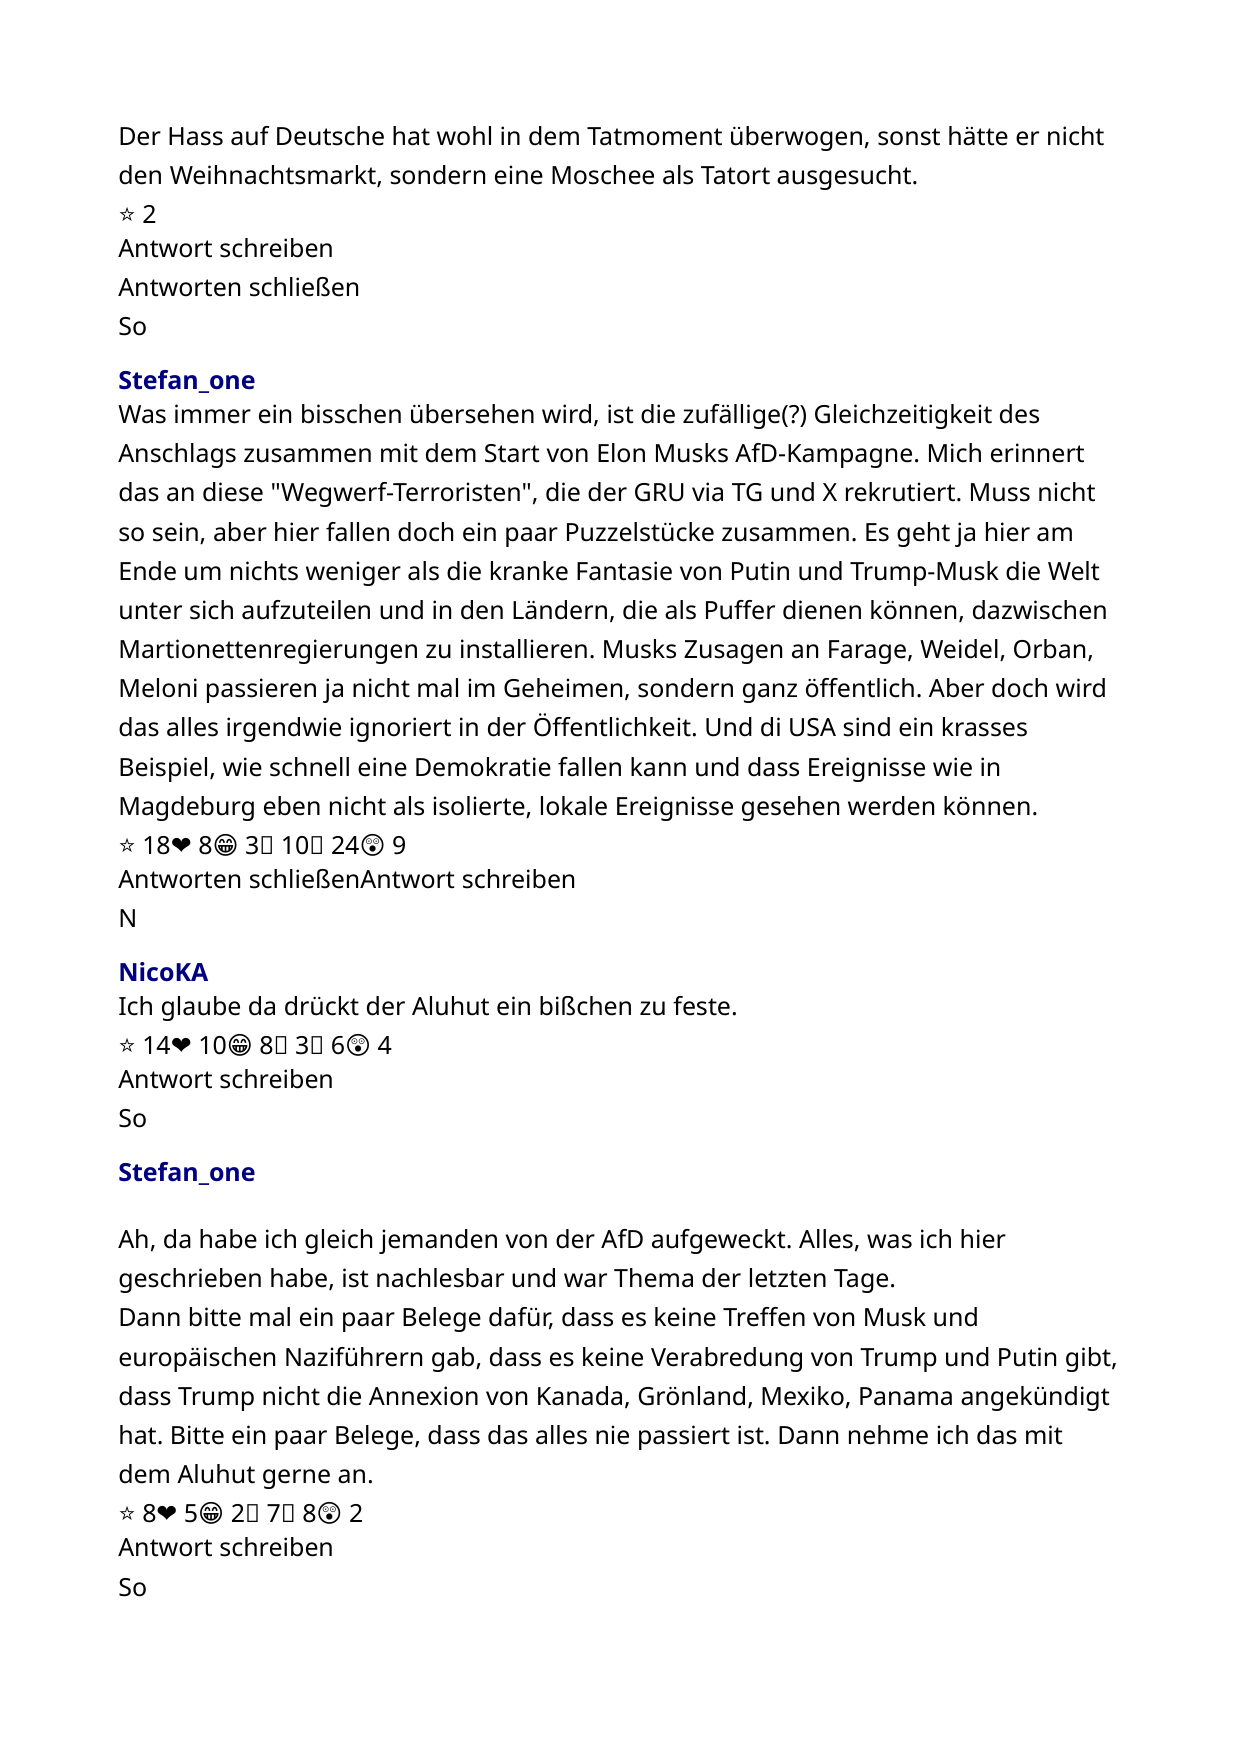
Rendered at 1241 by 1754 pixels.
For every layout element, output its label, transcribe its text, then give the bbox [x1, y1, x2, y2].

text Antwort schreiben [118, 231, 1122, 264]
text Antwort schreiben [118, 1062, 1122, 1096]
text Was immer ein bisschen übersehen wird, ist die zufällige(?) Gleichzeitigkeit des Anschlags zusammen mit dem Start von Elon Musks AfD-Kampagne. Mich erinnert das an diese "Wegwerf-Terroristen", die der GRU via TG und X rekrutiert. Muss nicht so sein, aber hier fallen doch ein paar Puzzelstücke zusammen. Es geht ja hier am Ende um nichts weniger als die kranke Fantasie von Putin und Trump-Musk die Welt unter sich aufzuteilen und in den Ländern, die als Puffer dienen können, dazwischen Martionettenregierungen zu installieren. Musks Zusagen an Farage, Weidel, Orban, Meloni passieren ja nicht mal im Geheimen, sondern ganz öffentlich. Aber doch wird das alles irgendwie ignoriert in der Öffentlichkeit. Und di USA sind ein krasses Beispiel, wie schnell eine Demokratie fallen kann und dass Ereignisse wie in Magdeburg eben nicht als isolierte, lokale Ereignisse gesehen werden können. [118, 397, 1122, 822]
text So [118, 1569, 1122, 1603]
text So [118, 309, 1122, 343]
text Antworten schließenAntwort schreiben [118, 862, 1122, 896]
text ⭐️ 18❤️ 8😁 3🙁 10🤨 24😲 9 [118, 827, 1122, 862]
text Ah, da habe ich gleich jemanden von der AfD aufgeweckt. Alles, was ich hier geschrieben habe, ist nachlesbar und war Thema der letzten Tage. [118, 1222, 1122, 1295]
text Ich glaube da drückt der Aluhut ein bißchen zu feste. [118, 988, 1122, 1023]
text ⭐️ 8❤️ 5😁 2🙁 7🤨 8😲 2 [118, 1496, 1122, 1530]
subtitle Stefan_one [118, 363, 1122, 397]
subtitle NicoKA [118, 954, 1122, 988]
text Antwort schreiben [118, 1530, 1122, 1564]
text N [118, 901, 1122, 935]
subtitle Stefan_one [118, 1155, 1122, 1189]
text Antworten schließen [118, 270, 1122, 304]
text Dann bitte mal ein paar Belege dafür, dass es keine Treffen von Musk und europäischen Naziführern gab, dass es keine Verabredung von Trump und Putin gibt, dass Trump nicht die Annexion von Kanada, Grönland, Mexiko, Panama angekündigt hat. Bitte ein paar Belege, dass das alles nie passiert ist. Dann nehme ich das mit dem Aluhut gerne an. [118, 1300, 1122, 1491]
text ⭐️ 2 [118, 196, 1122, 231]
text So [118, 1101, 1122, 1135]
text ⭐️ 14❤️ 10😁 8🙁 3🤨 6😲 4 [118, 1028, 1122, 1062]
text Der Hass auf Deutsche hat wohl in dem Tatmoment überwogen, sonst hätte er nicht den Weihnachtsmarkt, sondern eine Moschee als Tatort ausgesucht. [118, 118, 1122, 191]
